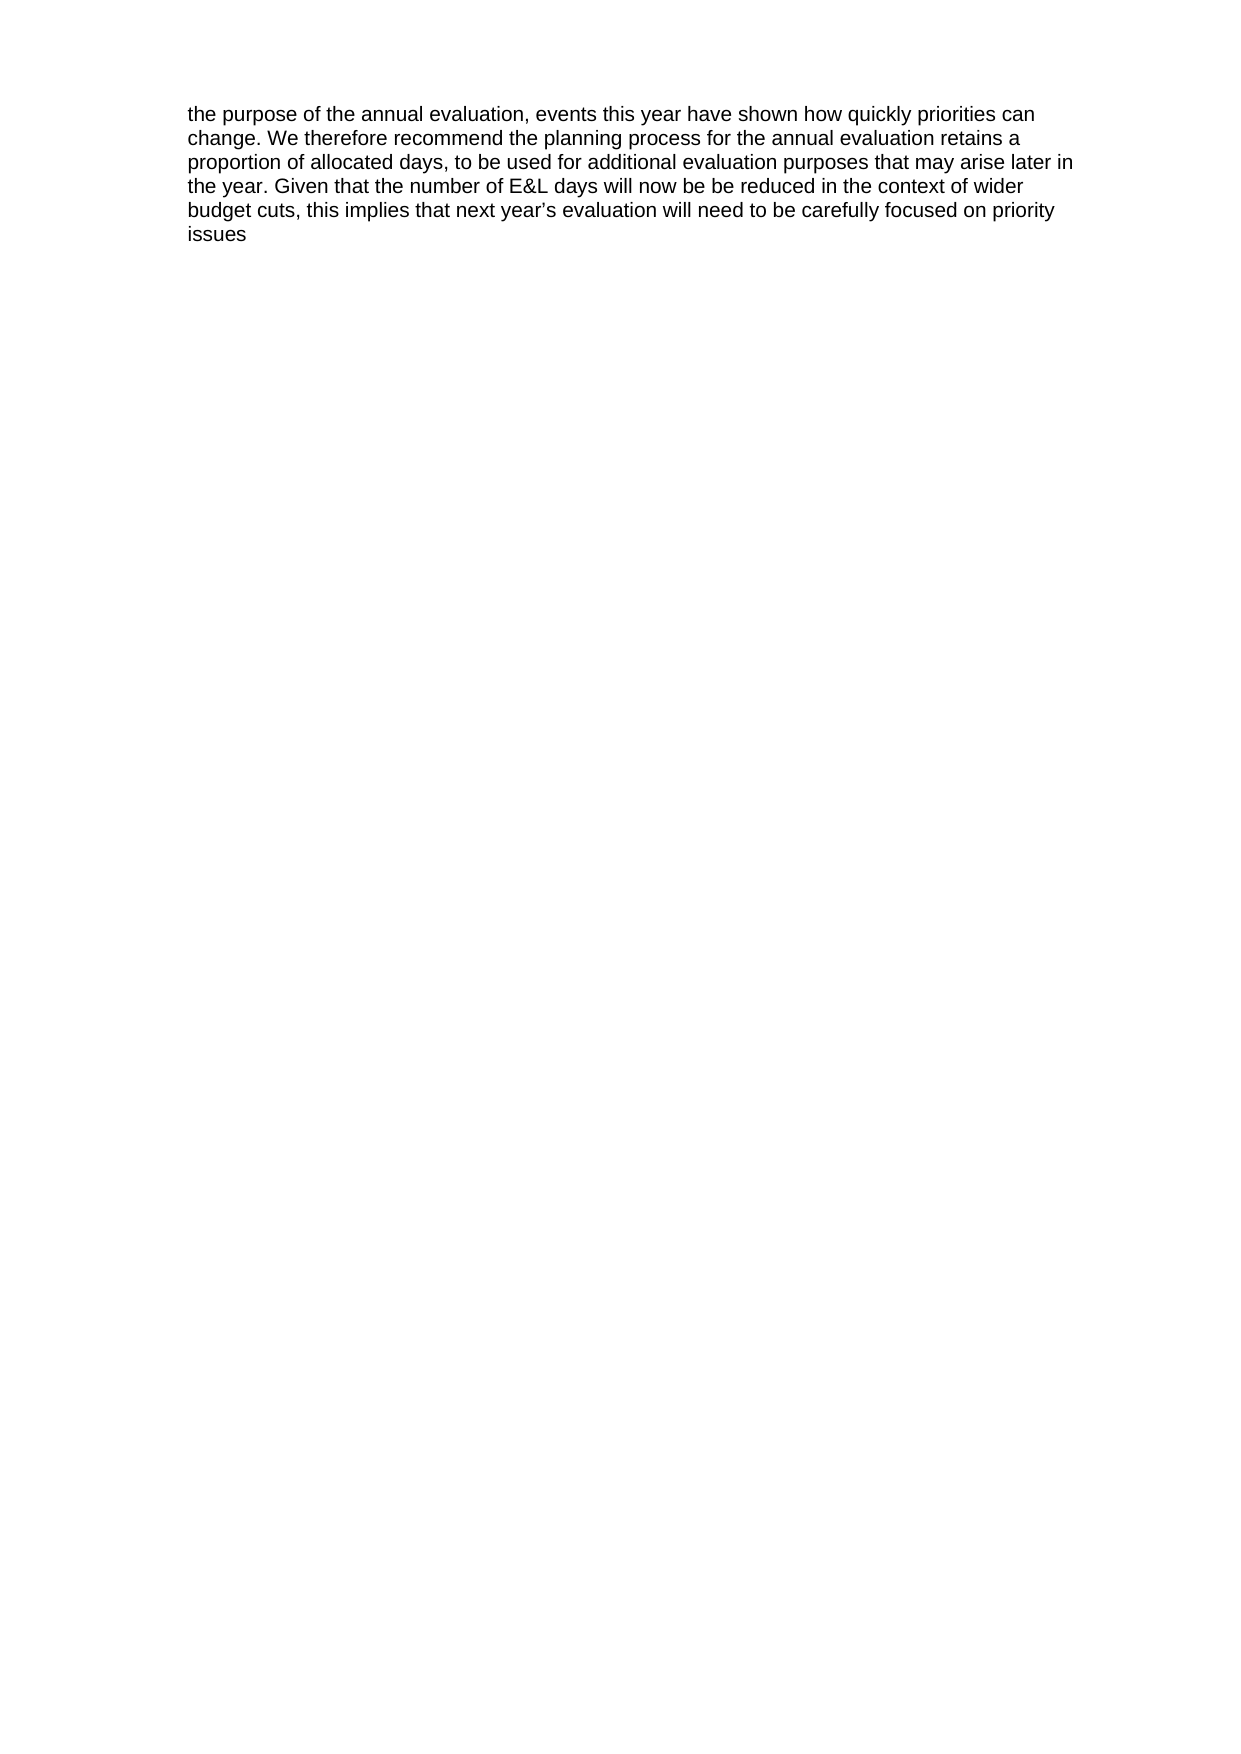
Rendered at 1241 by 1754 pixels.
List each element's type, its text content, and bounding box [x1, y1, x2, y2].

list the purpose of the annual evaluation, events this year have shown how quickly priorities can change. We therefore recommend the planning process for the annual evaluation retains a proportion of allocated days, to be used for additional evaluation purposes that may arise later in the year. Given that the number of E&L days will now be be reduced in the context of wider budget cuts, this implies that next year’s evaluation will need to be carefully focused on priority issues [187, 102, 1090, 246]
